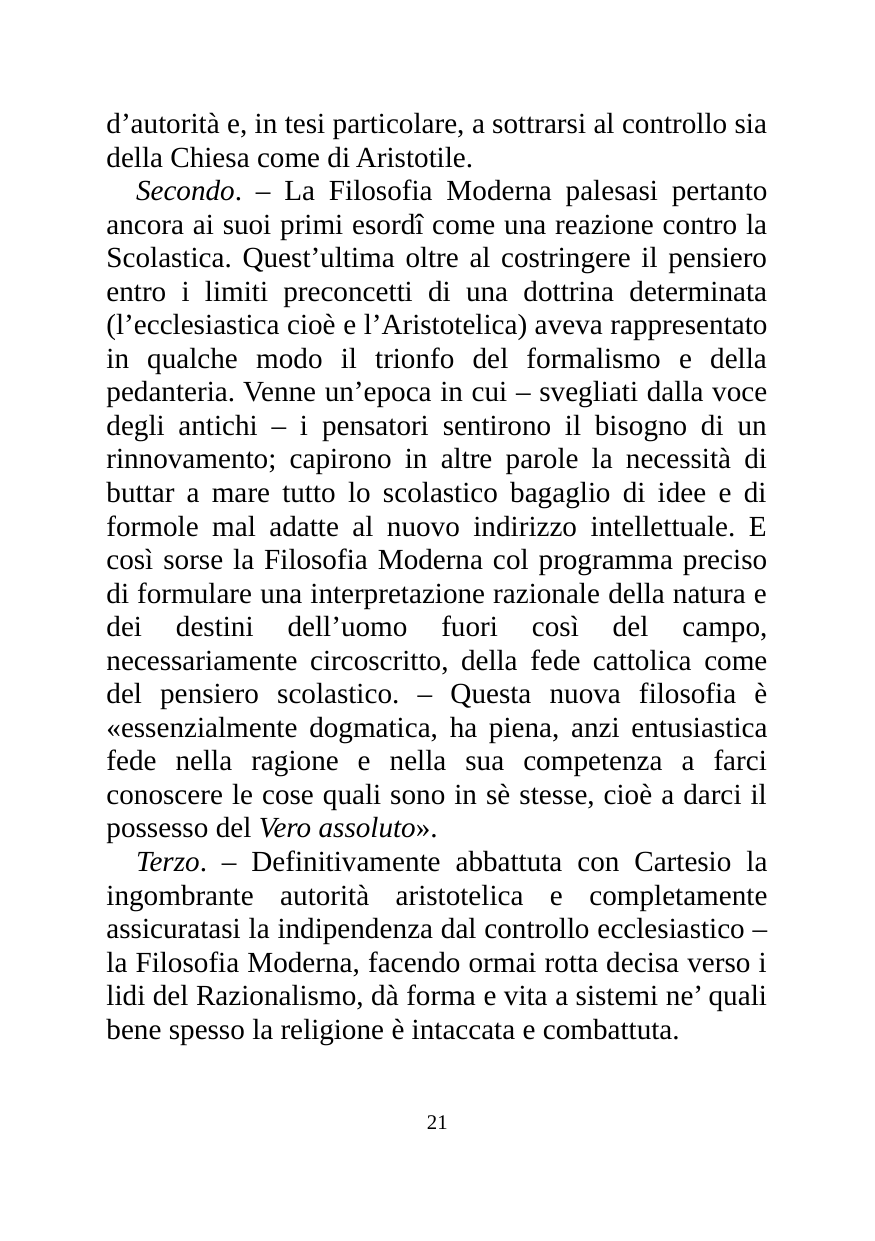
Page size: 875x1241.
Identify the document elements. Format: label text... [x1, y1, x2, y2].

text Terzo. – Definitivamente abbattuta con Cartesio la ingombrante autorità aristotelica e completamente assicuratasi la indipendenza dal controllo ecclesiastico – la Filosofia Moderna, facendo ormai rotta decisa verso i lidi del Razionalismo, dà forma e vita a sistemi ne’ quali bene spesso la religione è intaccata e combattuta. [106, 844, 768, 1045]
text Secondo. – La Filosofia Moderna palesasi pertanto ancora ai suoi primi esordî come una reazione contro la Scolastica. Quest’ultima oltre al costringere il pensiero entro i limiti preconcetti di una dottrina determinata (l’ecclesiastica cioè e l’Aristotelica) aveva rappresentato in qualche modo il trionfo del formalismo e della pedanteria. Venne un’epoca in cui – svegliati dalla voce degli antichi – i pensatori sentirono il bisogno di un rinnovamento; capirono in altre parole la necessità di buttar a mare tutto lo scolastico bagaglio di idee e di formole mal adatte al nuovo indirizzo intellettuale. E così sorse la Filosofia Moderna col programma preciso di formulare una interpretazione razionale della natura e dei destini dell’uomo fuori così del campo, necessariamente circoscritto, della fede cattolica come del pensiero scolastico. – Questa nuova filosofia è «essenzialmente dogmatica, ha piena, anzi entusiastica fede nella ragione e nella sua competenza a farci conoscere le cose quali sono in sè stesse, cioè a darci il possesso del Vero assoluto». [106, 173, 768, 844]
text d’autorità e, in tesi particolare, a sottrarsi al controllo sia della Chiesa come di Aristotile. [106, 106, 768, 173]
